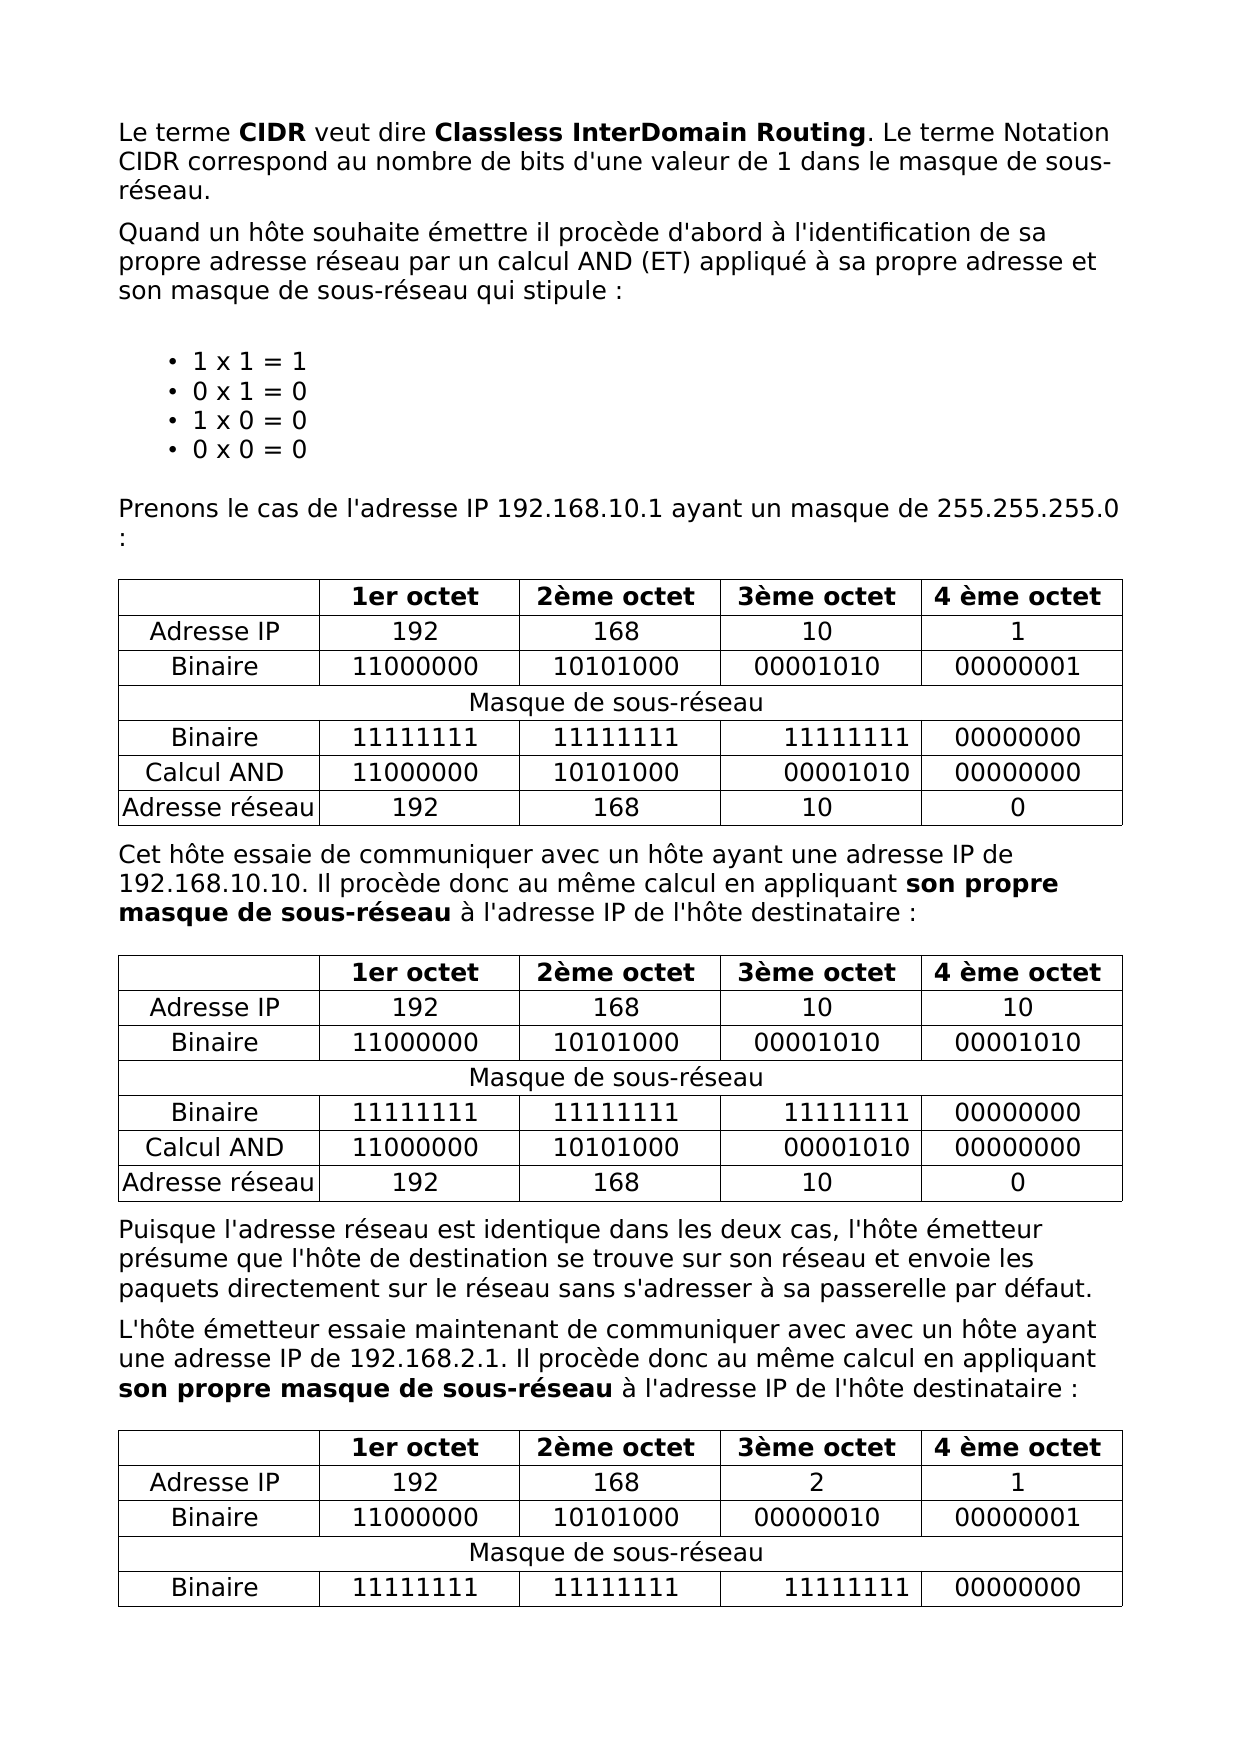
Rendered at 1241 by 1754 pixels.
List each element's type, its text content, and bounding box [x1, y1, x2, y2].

table_header 1er octet [320, 580, 519, 614]
table_cell 168 [520, 1166, 720, 1201]
table_header 4 ème octet [922, 1431, 1122, 1465]
table_header 3ème octet [721, 1431, 921, 1465]
table_header 3ème octet [721, 580, 921, 614]
table_cell 0 [922, 1166, 1122, 1201]
table_cell Adresse réseau [119, 791, 319, 825]
table_cell 11111111 [520, 721, 720, 755]
text Puisque l'adresse réseau est identique dans les deux cas, l'hôte émetteur présume que l'hôte de destination se trouve sur son réseau et envoie les paquets directement sur le réseau sans s'adresser à sa passerelle par défaut. [118, 1215, 1122, 1303]
table_cell Calcul AND [119, 756, 319, 790]
table_cell 11111111 [320, 1572, 519, 1606]
table_header 2ème octet [520, 956, 720, 990]
table_cell 1 [922, 616, 1122, 649]
table_header 4 ème octet [922, 956, 1122, 990]
table_cell 10 [721, 991, 921, 1025]
table_cell 11111111 [721, 1572, 921, 1606]
table_cell Masque de sous-réseau [119, 1537, 1122, 1571]
text Prenons le cas de l'adresse IP 192.168.10.1 ayant un masque de 255.255.255.0 : [118, 494, 1122, 552]
table_cell 192 [320, 1466, 519, 1500]
table_cell 11111111 [320, 1096, 519, 1130]
table_cell Adresse IP [119, 616, 319, 649]
table_cell 11111111 [520, 1096, 720, 1130]
table_cell Masque de sous-réseau [119, 1061, 1122, 1095]
table_cell 10101000 [520, 756, 720, 790]
table_cell 00000000 [922, 756, 1122, 790]
table_cell 168 [520, 791, 720, 825]
table_cell Adresse IP [119, 1466, 319, 1500]
table_cell 192 [320, 616, 519, 649]
table_cell 11000000 [320, 1131, 519, 1165]
table_cell 2 [721, 1466, 921, 1500]
table_header 1er octet [320, 956, 519, 990]
table_cell Masque de sous-réseau [119, 686, 1122, 720]
table_cell Binaire [119, 1572, 319, 1606]
text L'hôte émetteur essaie maintenant de communiquer avec avec un hôte ayant une adresse IP de 192.168.2.1. Il procède donc au même calcul en appliquant son propre masque de sous-réseau à l'adresse IP de l'hôte destinataire : [118, 1315, 1122, 1403]
table_cell 00001010 [721, 1026, 921, 1060]
table_cell 00001010 [721, 651, 921, 685]
table_cell Calcul AND [119, 1131, 319, 1165]
table_cell 11111111 [721, 1096, 921, 1130]
table_cell 168 [520, 991, 720, 1025]
table_cell Adresse réseau [119, 1166, 319, 1201]
table_cell 192 [320, 991, 519, 1025]
table_header [119, 956, 319, 990]
table_cell 00000000 [922, 721, 1122, 755]
text Cet hôte essaie de communiquer avec un hôte ayant une adresse IP de 192.168.10.10. Il procède donc au même calcul en appliquant son propre masque de sous-réseau à l'adresse IP de l'hôte destinataire : [118, 840, 1122, 927]
table_cell 10101000 [520, 1131, 720, 1165]
table_header [119, 1431, 319, 1465]
table_cell Adresse IP [119, 991, 319, 1025]
table_cell 11111111 [721, 721, 921, 755]
table_cell 00000000 [922, 1096, 1122, 1130]
text Quand un hôte souhaite émettre il procède d'abord à l'identification de sa propre adresse réseau par un calcul AND (ET) appliqué à sa propre adresse et son masque de sous-réseau qui stipule : [118, 218, 1122, 306]
table_cell 192 [320, 1166, 519, 1201]
table_cell 1 [922, 1466, 1122, 1500]
table_cell 10101000 [520, 1026, 720, 1060]
table_cell 11000000 [320, 756, 519, 790]
list 1 x 1 = 1 [177, 348, 1122, 377]
table_cell 168 [520, 616, 720, 649]
table_cell 00000001 [922, 651, 1122, 685]
table_cell Binaire [119, 1026, 319, 1060]
table_cell 11000000 [320, 1026, 519, 1060]
table_cell 11000000 [320, 651, 519, 685]
table_header 2ème octet [520, 580, 720, 614]
table_cell 00001010 [721, 756, 921, 790]
table_header [119, 580, 319, 614]
table_cell 00000000 [922, 1572, 1122, 1606]
table_cell 10 [721, 791, 921, 825]
list 0 x 0 = 0 [177, 435, 1122, 464]
table_cell 10 [721, 1166, 921, 1201]
table_cell Binaire [119, 721, 319, 755]
table_cell 00001010 [721, 1131, 921, 1165]
table_cell 11000000 [320, 1501, 519, 1536]
table_cell 11111111 [320, 721, 519, 755]
text Le terme CIDR veut dire Classless InterDomain Routing. Le terme Notation CIDR correspond au nombre de bits d'une valeur de 1 dans le masque de sous-réseau. [118, 118, 1122, 206]
table_cell 00000000 [922, 1131, 1122, 1165]
table_cell 10 [721, 616, 921, 649]
table_header 2ème octet [520, 1431, 720, 1465]
table_cell 00000010 [721, 1501, 921, 1536]
table_cell 00001010 [922, 1026, 1122, 1060]
table_header 3ème octet [721, 956, 921, 990]
list 1 x 0 = 0 [177, 406, 1122, 435]
table_cell 00000001 [922, 1501, 1122, 1536]
table_cell Binaire [119, 1096, 319, 1130]
table_cell Binaire [119, 651, 319, 685]
table_cell 10101000 [520, 651, 720, 685]
list 0 x 1 = 0 [177, 377, 1122, 406]
table_header 1er octet [320, 1431, 519, 1465]
table_cell 168 [520, 1466, 720, 1500]
table_cell Binaire [119, 1501, 319, 1536]
table_cell 192 [320, 791, 519, 825]
table_cell 0 [922, 791, 1122, 825]
table_cell 11111111 [520, 1572, 720, 1606]
table_header 4 ème octet [922, 580, 1122, 614]
table_cell 10 [922, 991, 1122, 1025]
table_cell 10101000 [520, 1501, 720, 1536]
